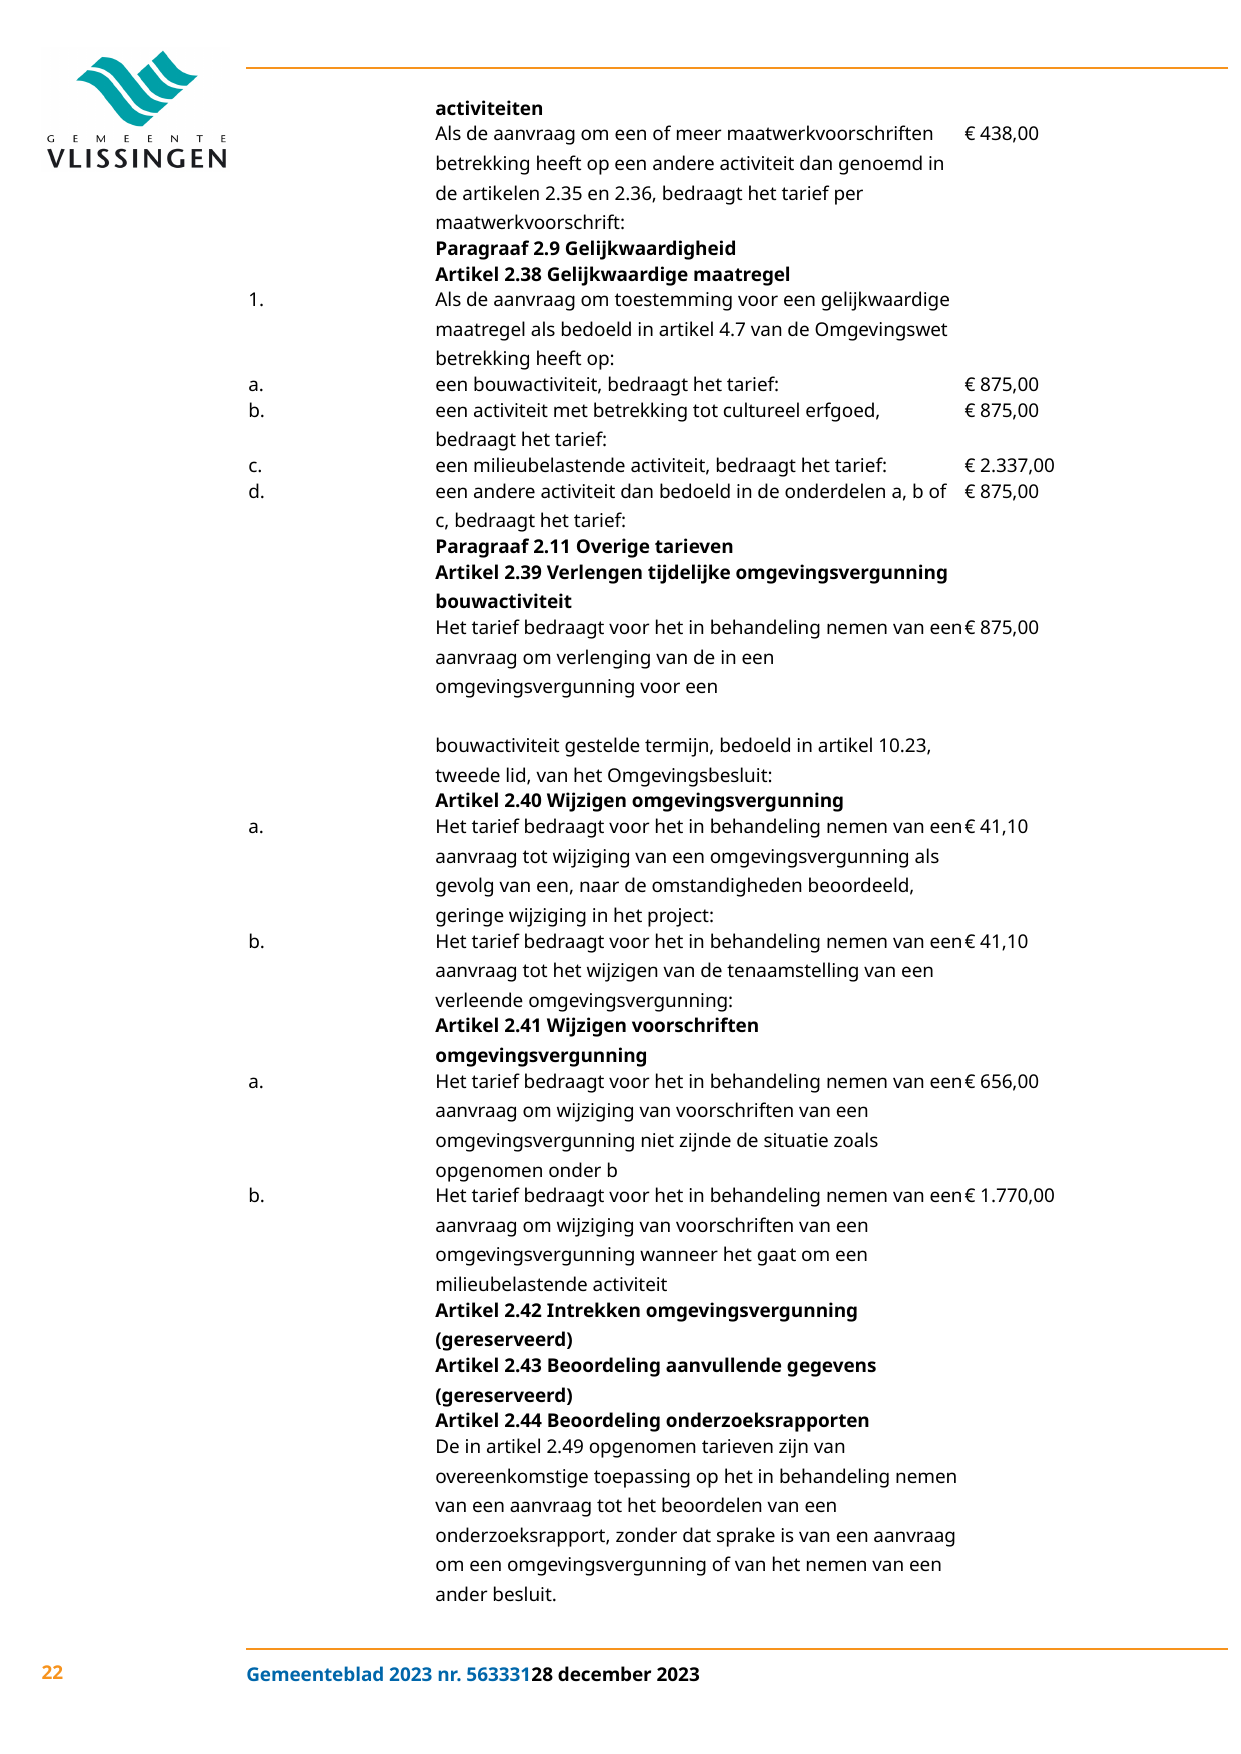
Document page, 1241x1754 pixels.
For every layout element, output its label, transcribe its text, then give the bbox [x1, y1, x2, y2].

table_cell € 438,00 [964, 121, 1152, 235]
table_cell [964, 1013, 1152, 1068]
table_cell [248, 1013, 435, 1068]
table_cell een milieubelastende activiteit, bedraagt het tarief: [435, 453, 964, 478]
table_cell Het tarief bedraagt voor het in behandeling nemen van een aanvraag om verlenging van de in een omgevingsvergunning voor een [435, 615, 964, 699]
table_cell b. [248, 397, 435, 452]
table_cell € 41,10 [964, 928, 1152, 1013]
table_cell een andere activiteit dan bedoeld in de onderdelen a, b of c, bedraagt het tarief: [435, 478, 964, 533]
table_cell [248, 788, 435, 813]
table_cell € 875,00 [964, 478, 1152, 533]
table_cell [248, 121, 435, 235]
table_cell € 656,00 [964, 1068, 1152, 1182]
table_cell € 41,10 [964, 813, 1152, 928]
table_cell activiteiten [435, 95, 964, 121]
table_cell [964, 235, 1152, 261]
table_cell [964, 559, 1152, 614]
table_cell [964, 1408, 1152, 1433]
table_cell c. [248, 453, 435, 478]
table_cell [248, 95, 435, 121]
table_cell De in artikel 2.49 opgenomen tarieven zijn van overeenkomstige toepassing op het in behandeling nemen van een aanvraag tot het beoordelen van een onderzoeksrapport, zonder dat sprake is van een aanvraag om een omgevingsvergunning of van het nemen van een ander besluit. [435, 1433, 964, 1607]
table_cell Als de aanvraag om een of meer maatwerkvoorschriften betrekking heeft op een andere activiteit dan genoemd in de artikelen 2.35 en 2.36, bedraagt het tarief per maatwerkvoorschrift: [435, 121, 964, 235]
table_cell a. [248, 371, 435, 397]
picture [41, 47, 231, 172]
table_cell [964, 1352, 1152, 1408]
table_cell een activiteit met betrekking tot cultureel erfgoed, bedraagt het tarief: [435, 397, 964, 452]
table_header [964, 732, 1152, 788]
table_cell Artikel 2.41 Wijzigen voorschriften omgevingsvergunning [435, 1013, 964, 1068]
table_cell Paragraaf 2.9 Gelijkwaardigheid [435, 235, 964, 261]
table_cell Artikel 2.42 Intrekken omgevingsvergunning (gereserveerd) [435, 1297, 964, 1352]
table_cell a. [248, 1068, 435, 1182]
table_cell [964, 95, 1152, 121]
table_cell Paragraaf 2.11 Overige tarieven [435, 534, 964, 559]
table_cell Het tarief bedraagt voor het in behandeling nemen van een aanvraag tot het wijzigen van de tenaamstelling van een verleende omgevingsvergunning: [435, 928, 964, 1013]
table_cell 1. [248, 286, 435, 371]
table_cell Het tarief bedraagt voor het in behandeling nemen van een aanvraag om wijziging van voorschriften van een omgevingsvergunning niet zijnde de situatie zoals opgenomen onder b [435, 1068, 964, 1182]
table_cell [964, 1297, 1152, 1352]
table_cell d. [248, 478, 435, 533]
table_cell € 875,00 [964, 615, 1152, 699]
table_header bouwactiviteit gestelde termijn, bedoeld in artikel 10.23, tweede lid, van het Omgevingsbesluit: [435, 732, 964, 788]
table_cell Artikel 2.43 Beoordeling aanvullende gegevens (gereserveerd) [435, 1352, 964, 1408]
table_cell b. [248, 1183, 435, 1297]
table_cell [964, 534, 1152, 559]
table_cell [248, 1352, 435, 1408]
table_header [248, 732, 435, 788]
table_cell € 1.770,00 [964, 1183, 1152, 1297]
table_cell Artikel 2.40 Wijzigen omgevingsvergunning [435, 788, 964, 813]
table_cell € 875,00 [964, 371, 1152, 397]
table_cell [248, 615, 435, 699]
table_cell Artikel 2.39 Verlengen tijdelijke omgevingsvergunning bouwactiviteit [435, 559, 964, 614]
table_cell [248, 534, 435, 559]
table_cell € 2.337,00 [964, 453, 1152, 478]
table_cell [248, 1297, 435, 1352]
table_cell [964, 1433, 1152, 1607]
table_cell [248, 235, 435, 261]
table_cell [248, 1433, 435, 1607]
table_cell Het tarief bedraagt voor het in behandeling nemen van een aanvraag tot wijziging van een omgevingsvergunning als gevolg van een, naar de omstandigheden beoordeeld, geringe wijziging in het project: [435, 813, 964, 928]
table_cell [964, 286, 1152, 371]
table_cell [964, 788, 1152, 813]
table_cell a. [248, 813, 435, 928]
table_cell [248, 1408, 435, 1433]
table_cell een bouwactiviteit, bedraagt het tarief: [435, 371, 964, 397]
table_cell Als de aanvraag om toestemming voor een gelijkwaardige maatregel als bedoeld in artikel 4.7 van de Omgevingswet betrekking heeft op: [435, 286, 964, 371]
table_cell Artikel 2.44 Beoordeling onderzoeksrapporten [435, 1408, 964, 1433]
table_cell Het tarief bedraagt voor het in behandeling nemen van een aanvraag om wijziging van voorschriften van een omgevingsvergunning wanneer het gaat om een milieubelastende activiteit [435, 1183, 964, 1297]
table_cell € 875,00 [964, 397, 1152, 452]
table_cell [248, 559, 435, 614]
table_cell [248, 261, 435, 286]
table_cell Artikel 2.38 Gelijkwaardige maatregel [435, 261, 964, 286]
table_cell b. [248, 928, 435, 1013]
table_cell [964, 261, 1152, 286]
